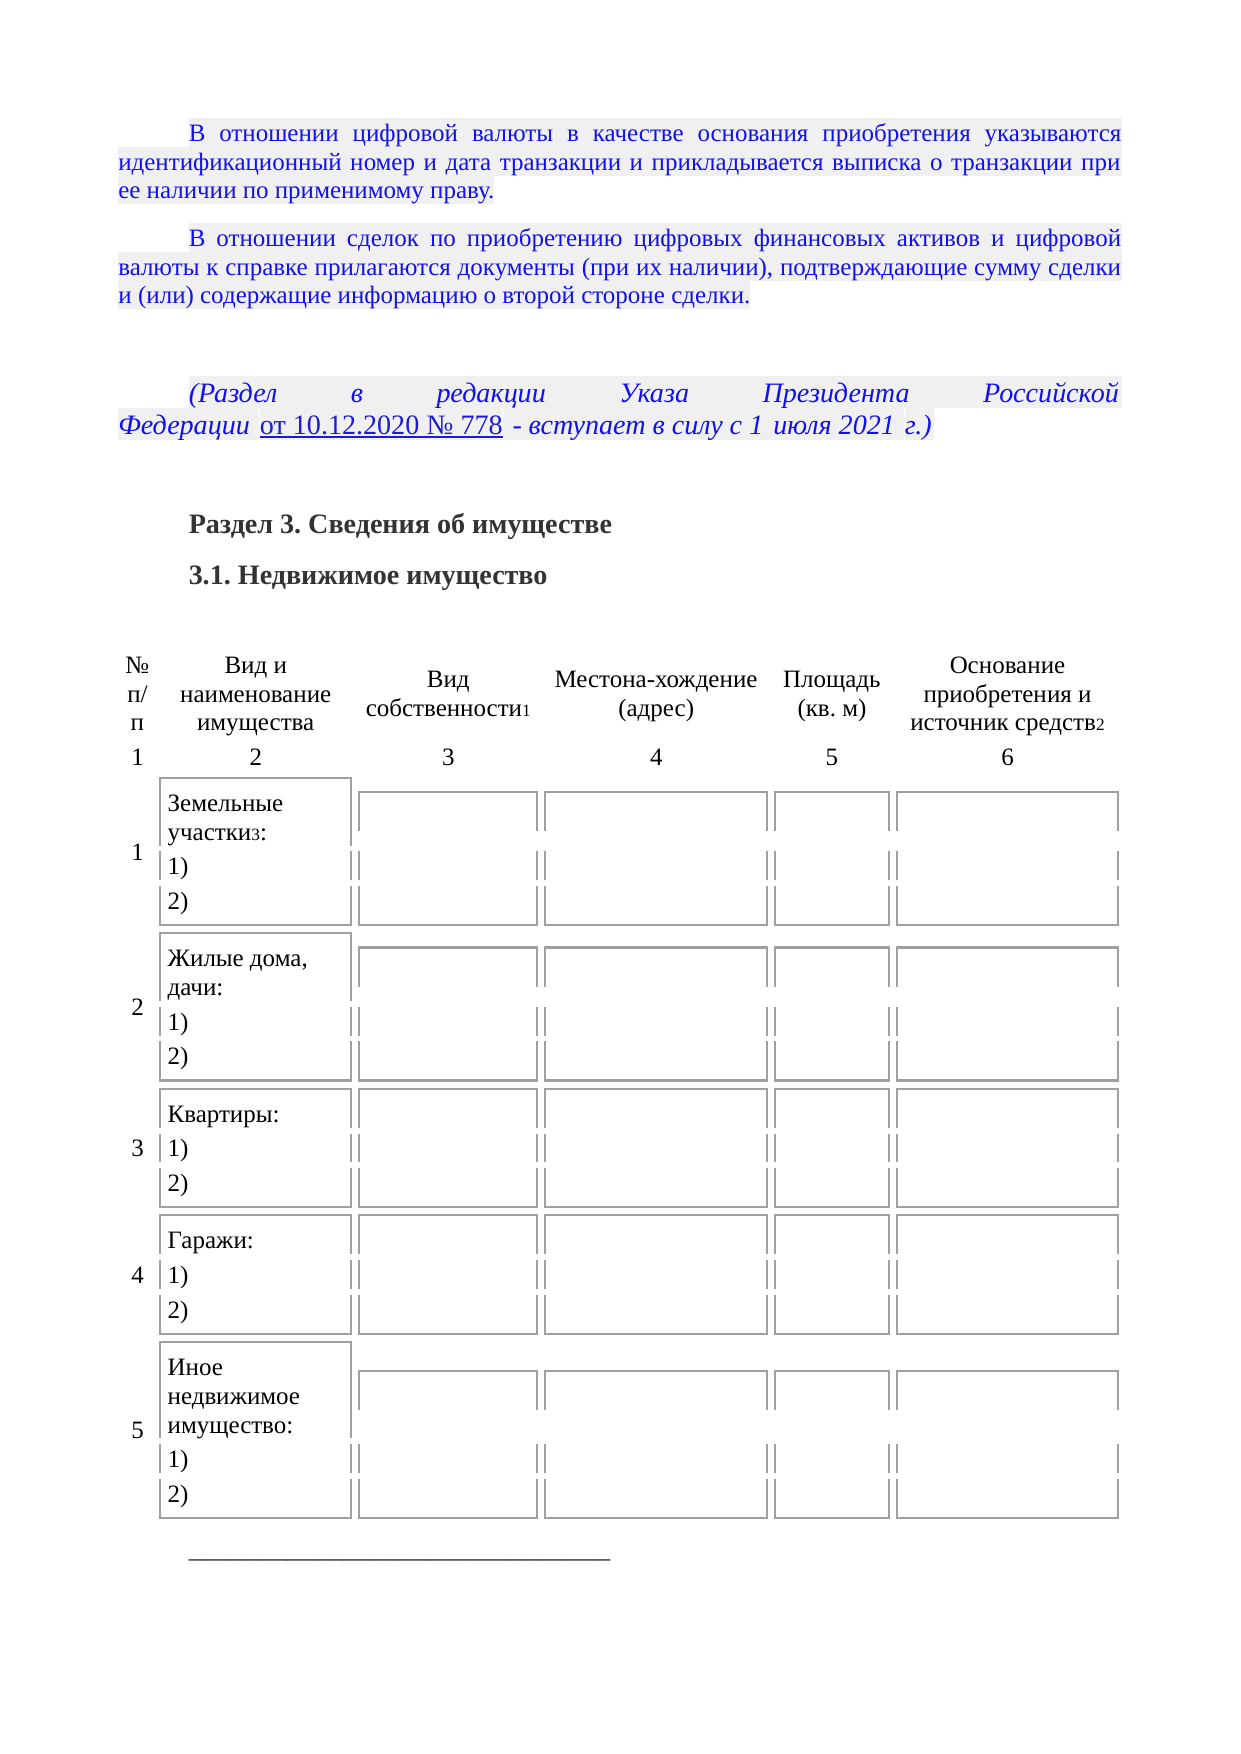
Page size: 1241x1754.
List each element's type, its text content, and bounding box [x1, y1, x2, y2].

table_cell [893, 1292, 1122, 1338]
table_cell Земельные участки3: [156, 774, 355, 848]
table_cell [893, 1441, 1122, 1476]
table_cell [541, 1441, 771, 1476]
text 3.1. Недвижимое имущество [118, 558, 1122, 590]
table_header Вид и наименование имущества [156, 647, 355, 739]
table_cell 1 [118, 739, 156, 774]
table_cell 4 [541, 739, 771, 774]
table_cell [893, 1476, 1122, 1522]
table_cell 1) [156, 1004, 355, 1038]
table_cell [771, 1338, 893, 1441]
table_cell [771, 1131, 893, 1165]
table_cell [771, 1292, 893, 1338]
table_cell 1 [118, 774, 156, 929]
table_cell 1) [156, 1131, 355, 1165]
table_cell [771, 1165, 893, 1211]
table_cell [541, 1338, 771, 1441]
table_cell [541, 1085, 771, 1131]
table_cell [771, 1476, 893, 1522]
table_cell [771, 774, 893, 848]
table_cell [355, 1476, 541, 1522]
table_cell [893, 1165, 1122, 1211]
table_cell 2 [118, 929, 156, 1084]
table_cell [541, 774, 771, 848]
table_cell [541, 1039, 771, 1084]
table_cell 2) [156, 1165, 355, 1211]
table_cell [541, 1257, 771, 1292]
table_cell Гаражи: [156, 1211, 355, 1257]
table_cell 3 [118, 1085, 156, 1211]
table_cell [541, 883, 771, 929]
table_cell [541, 1211, 771, 1257]
table_cell [771, 1039, 893, 1084]
table_cell [355, 883, 541, 929]
table_cell [541, 929, 771, 1004]
table_cell [355, 1131, 541, 1165]
table_cell [541, 1004, 771, 1038]
text В отношении цифровой валюты в качестве основания приобретения указываются идентификационный номер и дата транзакции и прикладывается выписка о транзакции при ее наличии по применимому праву. [118, 118, 1122, 204]
text ______________________________ [118, 1531, 1122, 1564]
table_cell [541, 1292, 771, 1338]
table_cell [893, 1085, 1122, 1131]
table_cell 5 [118, 1338, 156, 1522]
table_cell [355, 1039, 541, 1084]
table_cell 3 [355, 739, 541, 774]
table_cell 2) [156, 1476, 355, 1522]
table_cell [771, 1441, 893, 1476]
table_cell 1) [156, 849, 355, 883]
table_cell 1) [156, 1441, 355, 1476]
table_cell [355, 1338, 541, 1441]
table_cell [355, 1257, 541, 1292]
table_cell 2) [156, 1292, 355, 1338]
table_cell [355, 1292, 541, 1338]
table_cell [355, 929, 541, 1004]
table_cell [771, 1004, 893, 1038]
text В отношении сделок по приобретению цифровых финансовых активов и цифровой валюты к справке прилагаются документы (при их наличии), подтверждающие сумму сделки и (или) содержащие информацию о второй стороне сделки. [118, 223, 1122, 309]
table_cell Иное недвижимое имущество: [156, 1338, 355, 1441]
table_cell Жилые дома, дачи: [156, 929, 355, 1004]
table_cell [355, 774, 541, 848]
table_cell [771, 1257, 893, 1292]
table_cell [893, 1004, 1122, 1038]
table_cell 1) [156, 1257, 355, 1292]
table_cell [893, 1338, 1122, 1441]
table_cell [355, 1004, 541, 1038]
table_cell [771, 929, 893, 1004]
table_cell 5 [771, 739, 893, 774]
table_header Площадь (кв. м) [771, 647, 893, 739]
table_cell [355, 1085, 541, 1131]
table_cell 2) [156, 1039, 355, 1084]
table_cell [355, 1211, 541, 1257]
table_cell [893, 1211, 1122, 1257]
table_cell [771, 1085, 893, 1131]
table_cell [355, 1165, 541, 1211]
table_header Местона-хождение (адрес) [541, 647, 771, 739]
table_cell [893, 929, 1122, 1004]
table_cell [771, 849, 893, 883]
table_cell Квартиры: [156, 1085, 355, 1131]
table_header Основание приобретения и источник средств2 [893, 647, 1122, 739]
table_cell 2 [156, 739, 355, 774]
table_cell [893, 1131, 1122, 1165]
table_cell 2) [156, 883, 355, 929]
table_cell [541, 1165, 771, 1211]
table_cell [893, 849, 1122, 883]
table_cell [355, 1441, 541, 1476]
table_cell [771, 883, 893, 929]
table_header № п/п [118, 647, 156, 739]
table_cell 6 [893, 739, 1122, 774]
table_cell [541, 1131, 771, 1165]
table_cell [771, 1211, 893, 1257]
table_cell [893, 1257, 1122, 1292]
table_cell [893, 774, 1122, 848]
text (Раздел в редакции Указа Президента Российской Федерации от 10.12.2020 № 778 - вступает в силу с 1 июля 2021 г.) [118, 376, 1122, 440]
table_cell [893, 1039, 1122, 1084]
table_cell [541, 1476, 771, 1522]
text Раздел 3. Сведения об имуществе [118, 507, 1122, 539]
table_cell [355, 849, 541, 883]
table_cell 4 [118, 1211, 156, 1338]
table_header Вид собственности1 [355, 647, 541, 739]
table_cell [541, 849, 771, 883]
table_cell [893, 883, 1122, 929]
